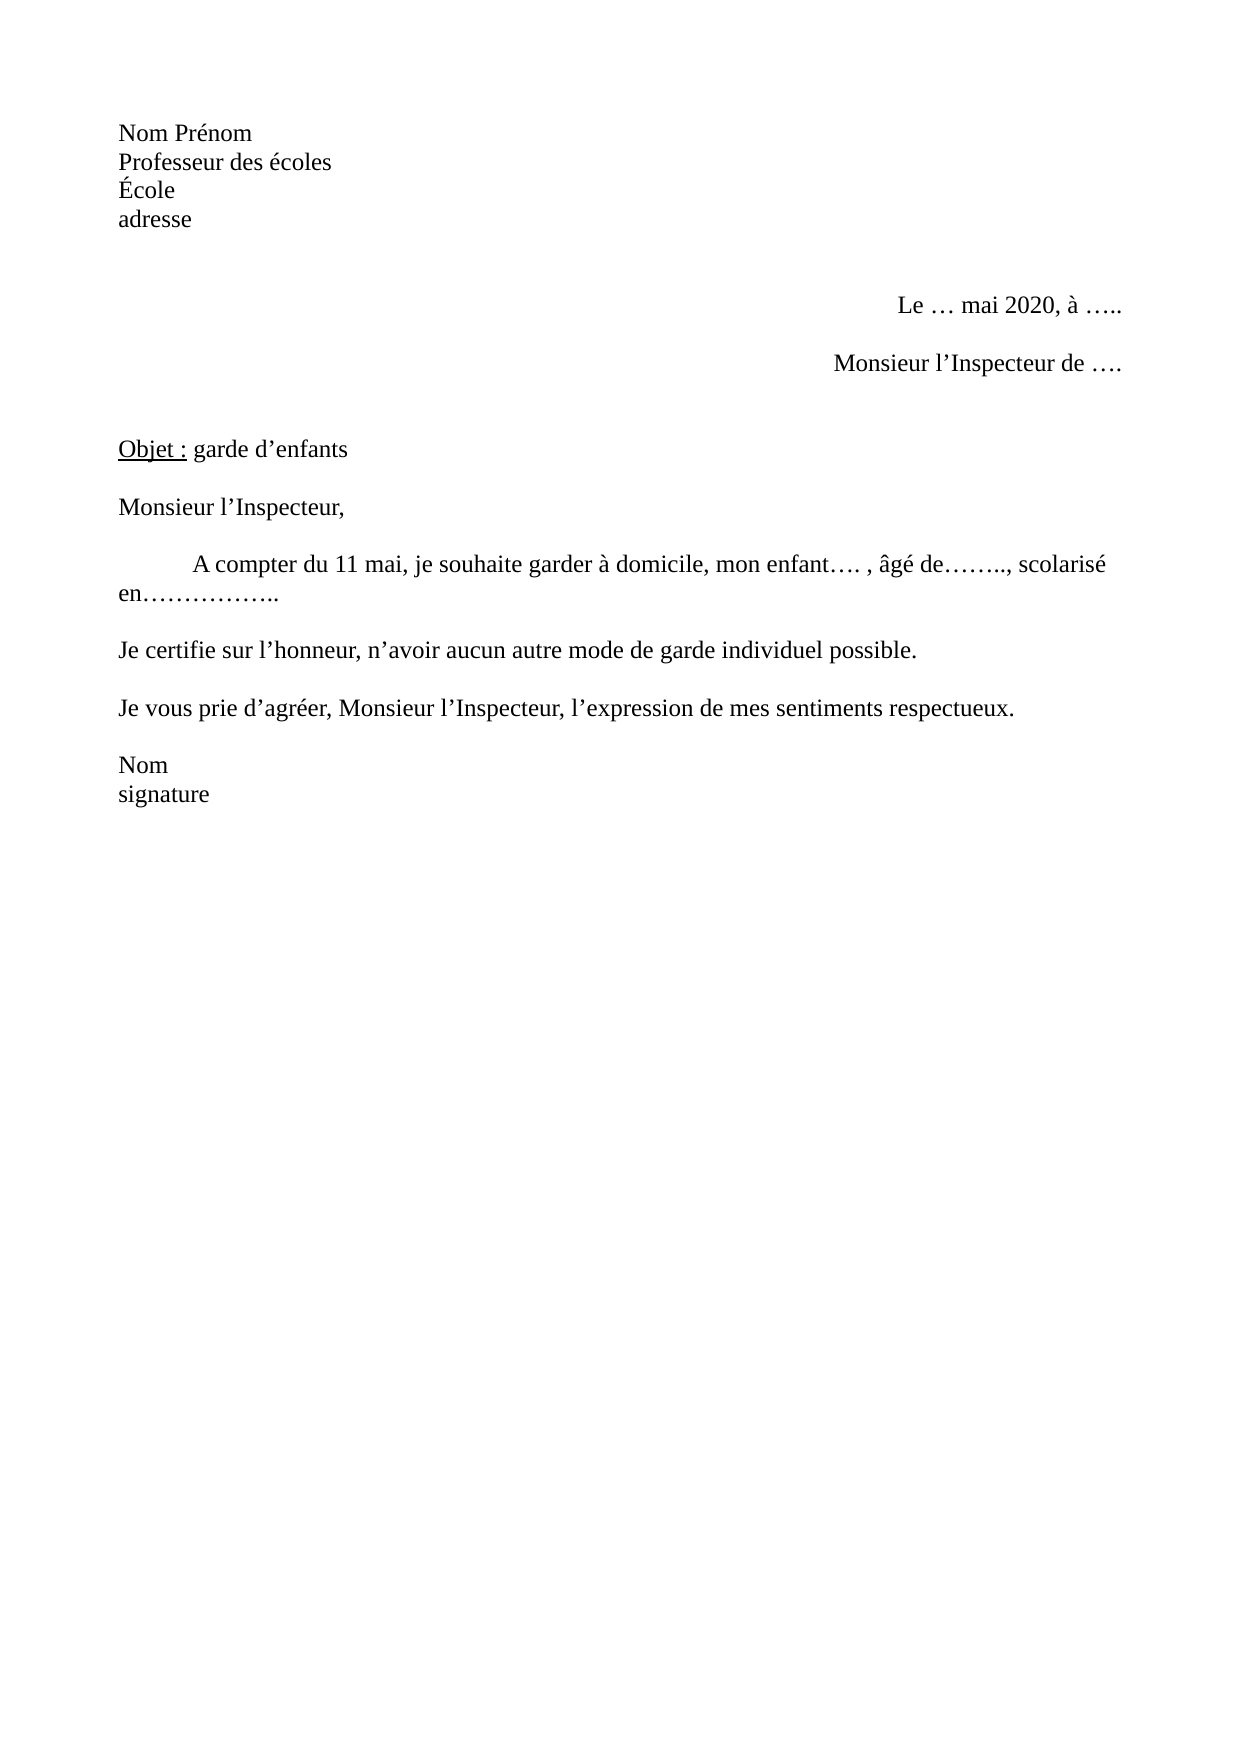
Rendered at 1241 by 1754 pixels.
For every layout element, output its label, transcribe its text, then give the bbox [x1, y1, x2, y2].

text A compter du 11 mai, je souhaite garder à domicile, mon enfant…. , âgé de…….., scolarisé en…………….. [118, 549, 1122, 607]
text adresse [118, 204, 1122, 233]
text signature [118, 779, 1122, 808]
text École [118, 176, 1122, 204]
text Monsieur l’Inspecteur, [118, 492, 1122, 521]
text Je certifie sur l’honneur, n’avoir aucun autre mode de garde individuel possible. [118, 636, 1122, 664]
text Professeur des écoles [118, 147, 1122, 176]
text Je vous prie d’agréer, Monsieur l’Inspecteur, l’expression de mes sentiments respectueux. [118, 693, 1122, 722]
text Monsieur l’Inspecteur de …. [118, 348, 1122, 377]
text Objet : garde d’enfants [118, 434, 1122, 463]
text Nom Prénom [118, 118, 1122, 147]
text Le … mai 2020, à ….. [118, 291, 1122, 319]
text Nom [118, 751, 1122, 779]
